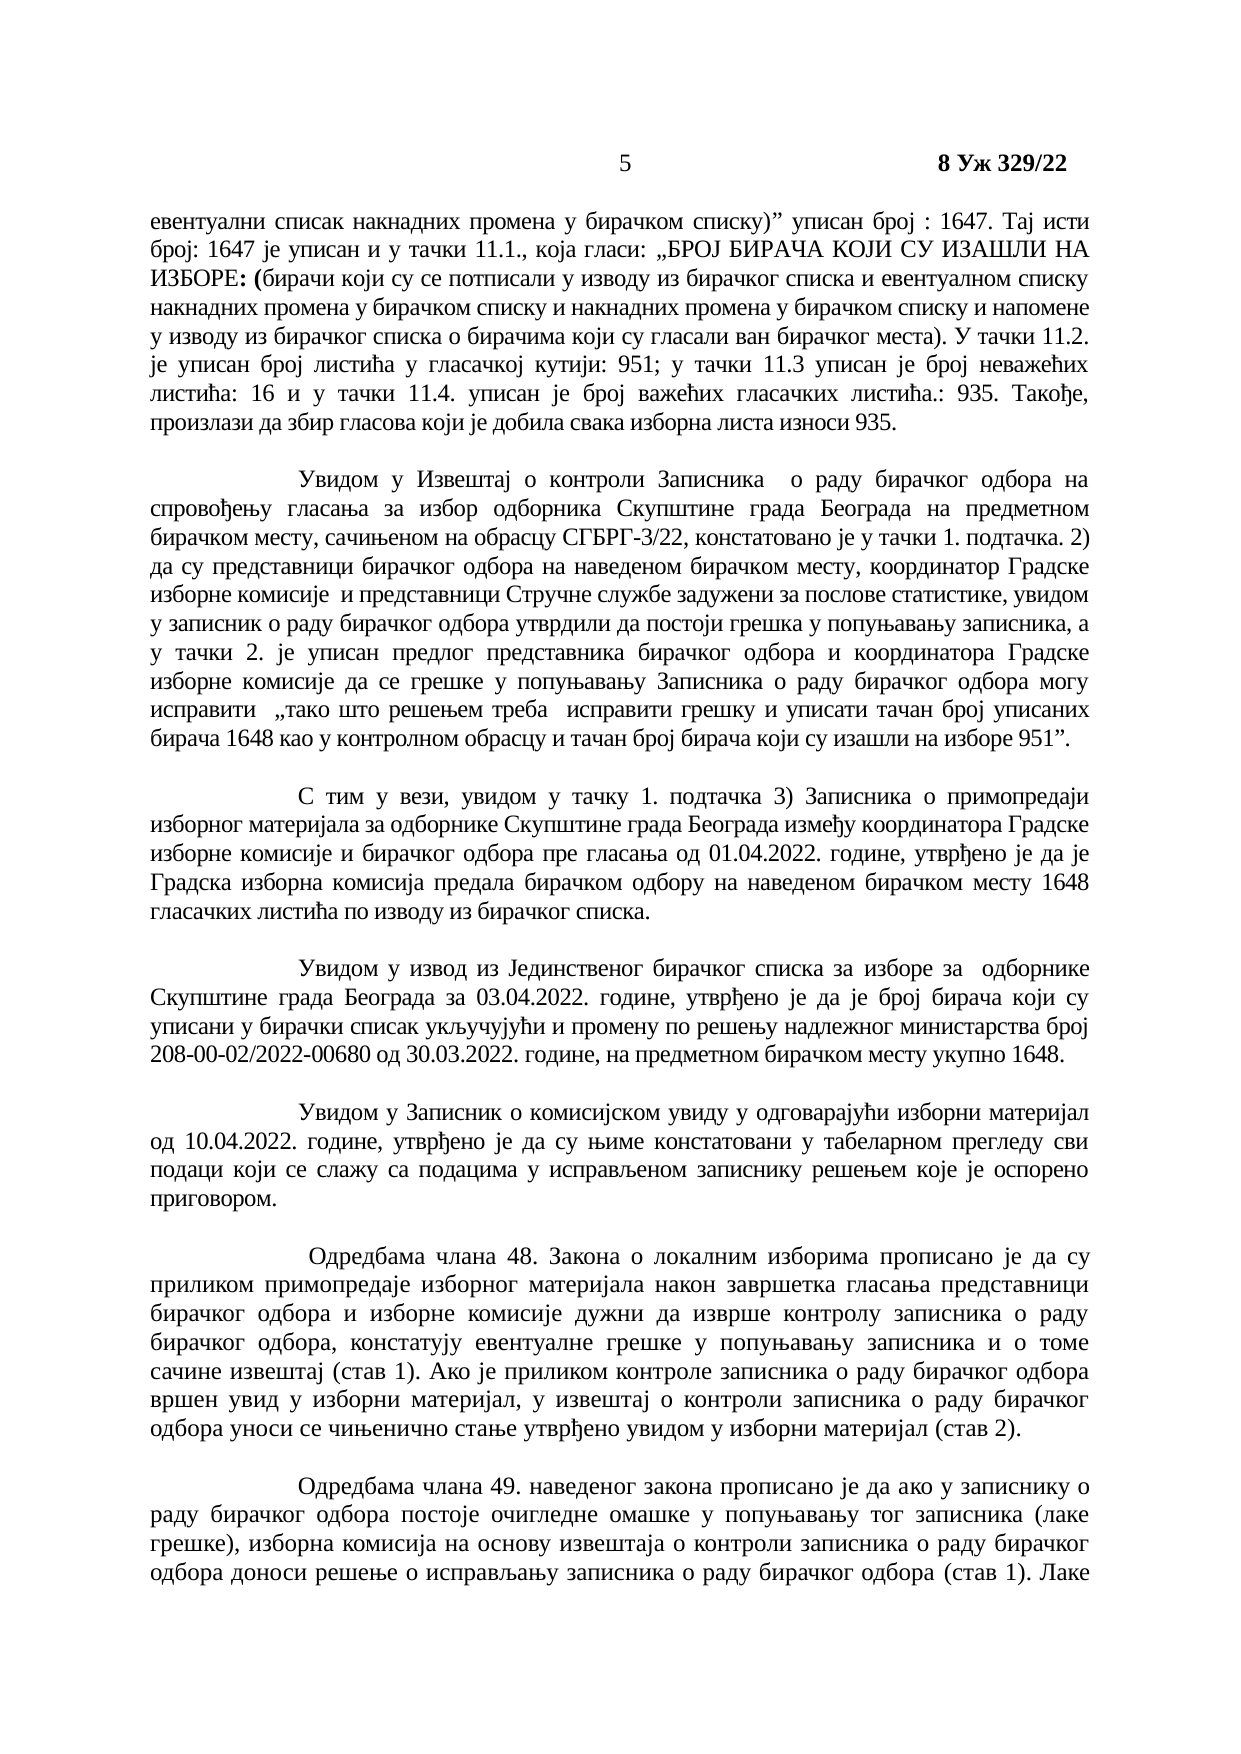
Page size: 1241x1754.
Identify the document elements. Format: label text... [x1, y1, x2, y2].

text евентуални списак накнадних промена у бирачком списку)” уписан број : 1647. Тај исти број: 1647 је уписан и у тачки 11.1., која гласи: „БРОЈ БИРАЧА КОЈИ СУ ИЗАШЛИ НА ИЗБОРЕ: (бирачи који су се потписали у изводу из бирачког списка и евентуалном списку накнадних промена у бирачком списку и накнадних промена у бирачком списку и напомене у изводу из бирачког списка о бирачима који су гласали ван бирачког места). У тачки 11.2. је уписан број листића у гласачкој кутији: 951; у тачки 11.3 уписан је број неважећих листића: 16 и у тачки 11.4. уписан је број важећих гласачких листића.: 935. Такође, произлази да збир гласова који је добила свака изборна листа износи 935. [150, 206, 1090, 436]
text Увидом у извод из Јединственог бирачког списка за изборе за одборнике Скупштине града Београда за 03.04.2022. године, утврђено је да је број бирача који су уписани у бирачки списак укључујући и промену по решењу надлежног министарства број 208-00-02/2022-00680 од 30.03.2022. године, на предметном бирачком месту укупно 1648. [150, 953, 1090, 1068]
text Увидом у Записник о комисијском увиду у одговарајући изборни материјал од 10.04.2022. године, утврђено је да су њиме констатовани у табеларном прегледу сви подаци који се слажу са подацима у исправљеном записнику решењем које је оспорено приговором. [150, 1097, 1090, 1212]
text Увидом у Извештај о контроли Записника о раду бирачког одбора на спровођењу гласања за избор одборника Скупштине града Београда на предметном бирачком месту, сачињеном на обрасцу СГБРГ-3/22, констатовано је у тачки 1. подтачка. 2) да су представници бирачког одбора на наведеном бирачком месту, координатор Градске изборне комисије и представници Стручне службе задужени за послове статистике, увидом у записник о раду бирачког одбора утврдили да постоји грешка у попуњавању записника, а у тачки 2. је уписан предлог представника бирачког одбора и координатора Градске изборне комисије да се грешке у попуњавању Записника о раду бирачког одбора могу исправити „тако што решењем треба исправити грешку и уписати тачан број уписаних бирача 1648 као у контролном обрасцу и тачан број бирача који су изашли на изборе 951”. [150, 464, 1090, 752]
text Одредбама члана 48. Закона о локалним изборима прописано је да су приликом примопредаје изборног материјала након завршетка гласања представници бирачког одбора и изборне комисије дужни да изврше контролу записника о раду бирачког одбора, констатују евентуалне грешке у попуњавању записника и о томе сачине извештај (став 1). Ако је приликом контроле записника о раду бирачког одбора вршен увид у изборни материјал, у извештај о контроли записника о раду бирачког одбора уноси се чињенично стање утврђено увидом у изборни материјал (став 2). [150, 1241, 1090, 1442]
text Одредбама члана 49. наведеног закона прописано је да ако у записнику о раду бирачког одбора постоје очигледне омашке у попуњавању тог записника (лаке грешке), изборна комисија на основу извештаја о контроли записника о раду бирачког одбора доноси решење о исправљању записника о раду бирачког одбора (став 1). Лаке [150, 1471, 1090, 1586]
text С тим у вези, увидом у тачку 1. подтачка 3) Записника о примопредаји изборног материјала за одборнике Скупштине града Београда између координатора Градске изборне комисије и бирачког одбора пре гласања од 01.04.2022. године, утврђено је да је Градска изборна комисија предала бирачком одбору на наведеном бирачком месту 1648 гласачких листића по изводу из бирачког списка. [150, 781, 1090, 924]
